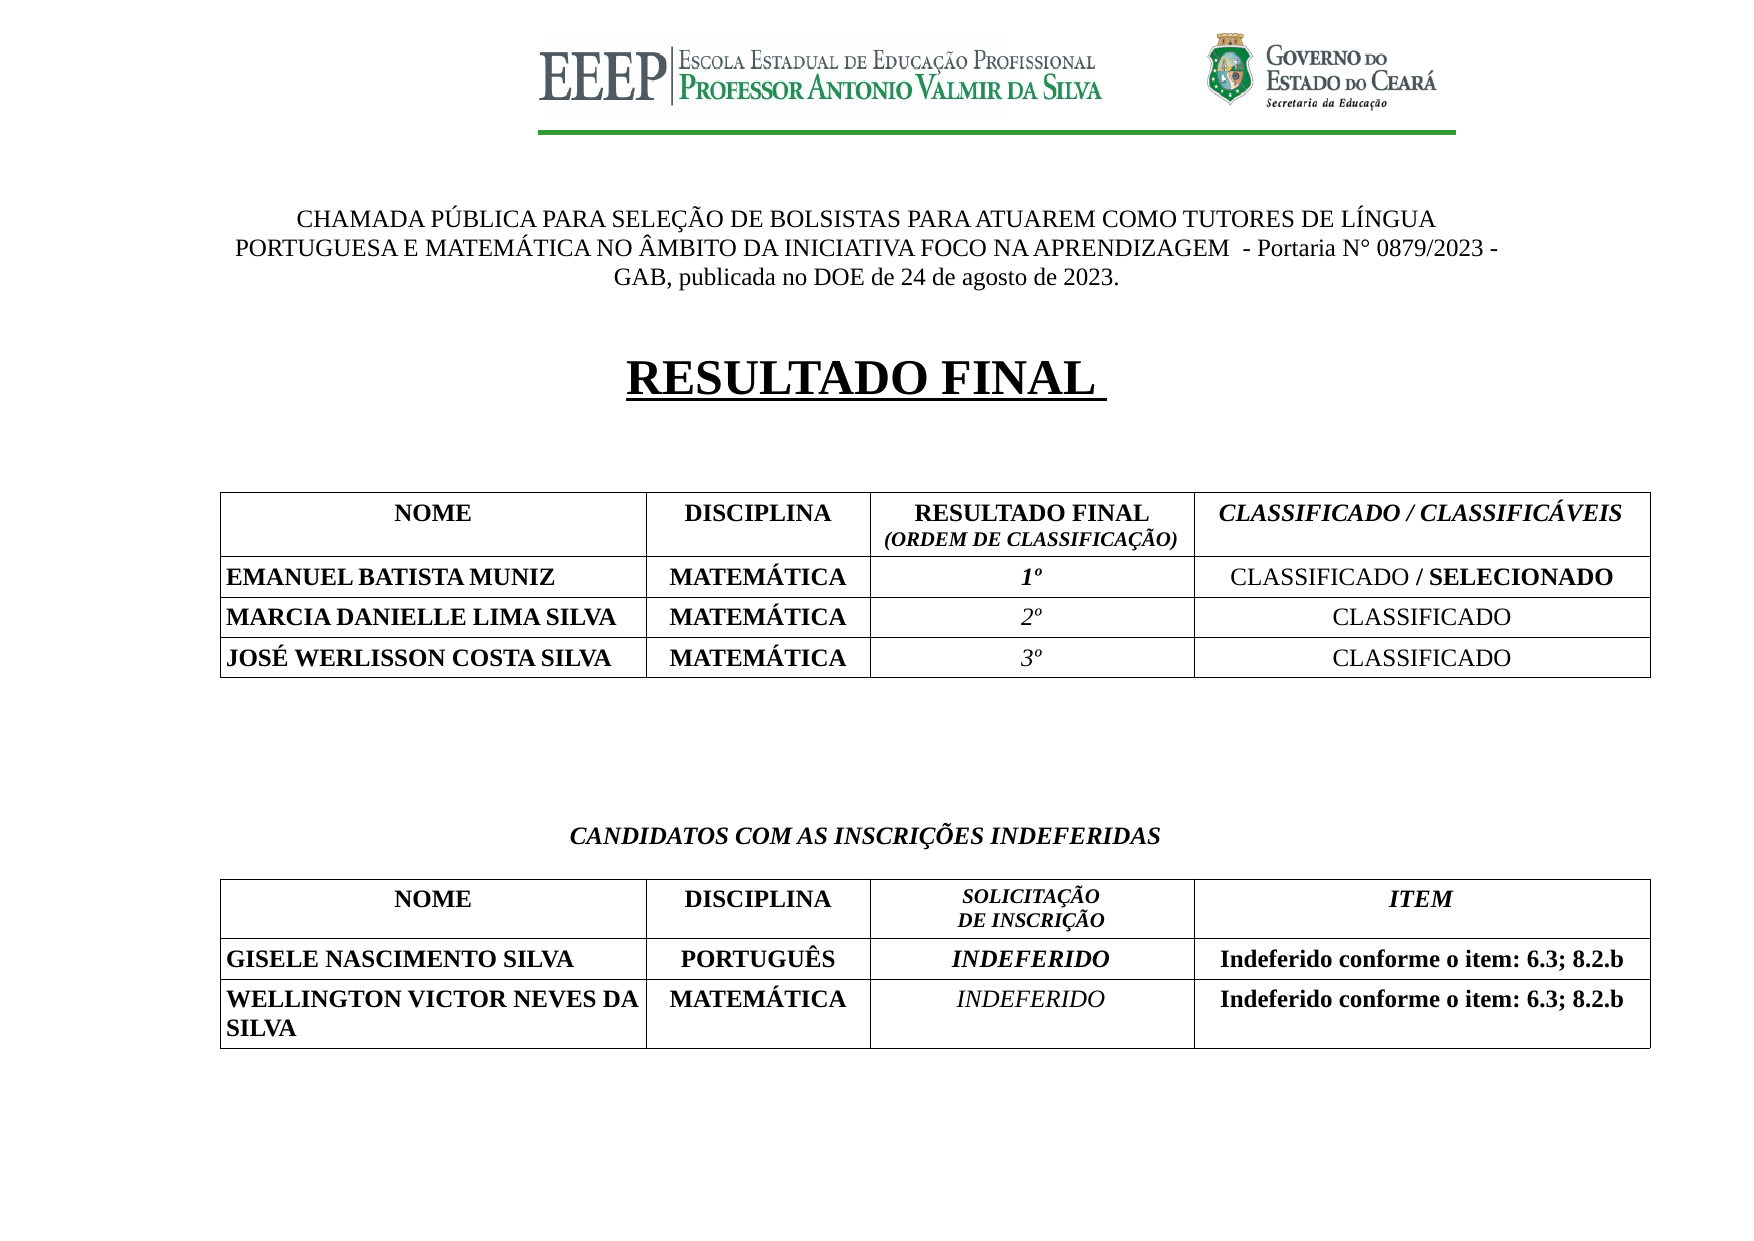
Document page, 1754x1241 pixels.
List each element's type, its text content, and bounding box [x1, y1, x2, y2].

table_cell MATEMÁTICA [647, 638, 870, 677]
table_cell GISELE NASCIMENTO SILVA [221, 939, 646, 978]
table_cell JOSÉ WERLISSON COSTA SILVA [221, 638, 646, 677]
table_cell PORTUGUÊS [647, 939, 870, 978]
table_header NOME [221, 493, 646, 556]
table_cell CLASSIFICADO / SELECIONADO [1195, 557, 1650, 597]
table_cell 1º [871, 557, 1194, 597]
table_cell Indeferido conforme o item: 6.3; 8.2.b [1195, 939, 1650, 978]
table_header DISCIPLINA [647, 493, 870, 556]
table_cell CLASSIFICADO [1195, 598, 1650, 637]
table_header SOLICITAÇÃO DE INSCRIÇÃO [871, 880, 1194, 938]
table_cell Indeferido conforme o item: 6.3; 8.2.b [1195, 980, 1650, 1048]
table_cell EMANUEL BATISTA MUNIZ [221, 557, 646, 597]
table_cell INDEFERIDO [871, 939, 1194, 978]
text CANDIDATOS COM AS INSCRIÇÕES INDEFERIDAS [220, 821, 1513, 850]
table_cell MARCIA DANIELLE LIMA SILVA [221, 598, 646, 637]
table_header ITEM [1195, 880, 1650, 938]
table_cell WELLINGTON VICTOR NEVES DA SILVA [221, 980, 646, 1048]
table_header NOME [221, 880, 646, 938]
table_cell MATEMÁTICA [647, 598, 870, 637]
table_cell MATEMÁTICA [647, 557, 870, 597]
table_header RESULTADO FINAL (ORDEM DE CLASSIFICAÇÃO) [871, 493, 1194, 556]
table_cell INDEFERIDO [871, 980, 1194, 1048]
table_cell 3º [871, 638, 1194, 677]
table_header DISCIPLINA [647, 880, 870, 938]
table_cell 2º [871, 598, 1194, 637]
picture [536, 28, 1458, 135]
table_cell CLASSIFICADO [1195, 638, 1650, 677]
text CHAMADA PÚBLICA PARA SELEÇÃO DE BOLSISTAS PARA ATUAREM COMO TUTORES DE LÍNGUA PORTUGUESA E MATEMÁTICA NO ÂMBITO DA INICIATIVA FOCO NA APRENDIZAGEM - Portaria N° 0879/2023 - GAB, publicada no DOE de 24 de agosto de 2023. [220, 204, 1513, 291]
table_header CLASSIFICADO / CLASSIFICÁVEIS [1195, 493, 1650, 556]
table_cell MATEMÁTICA [647, 980, 870, 1048]
text RESULTADO FINAL [220, 348, 1513, 406]
